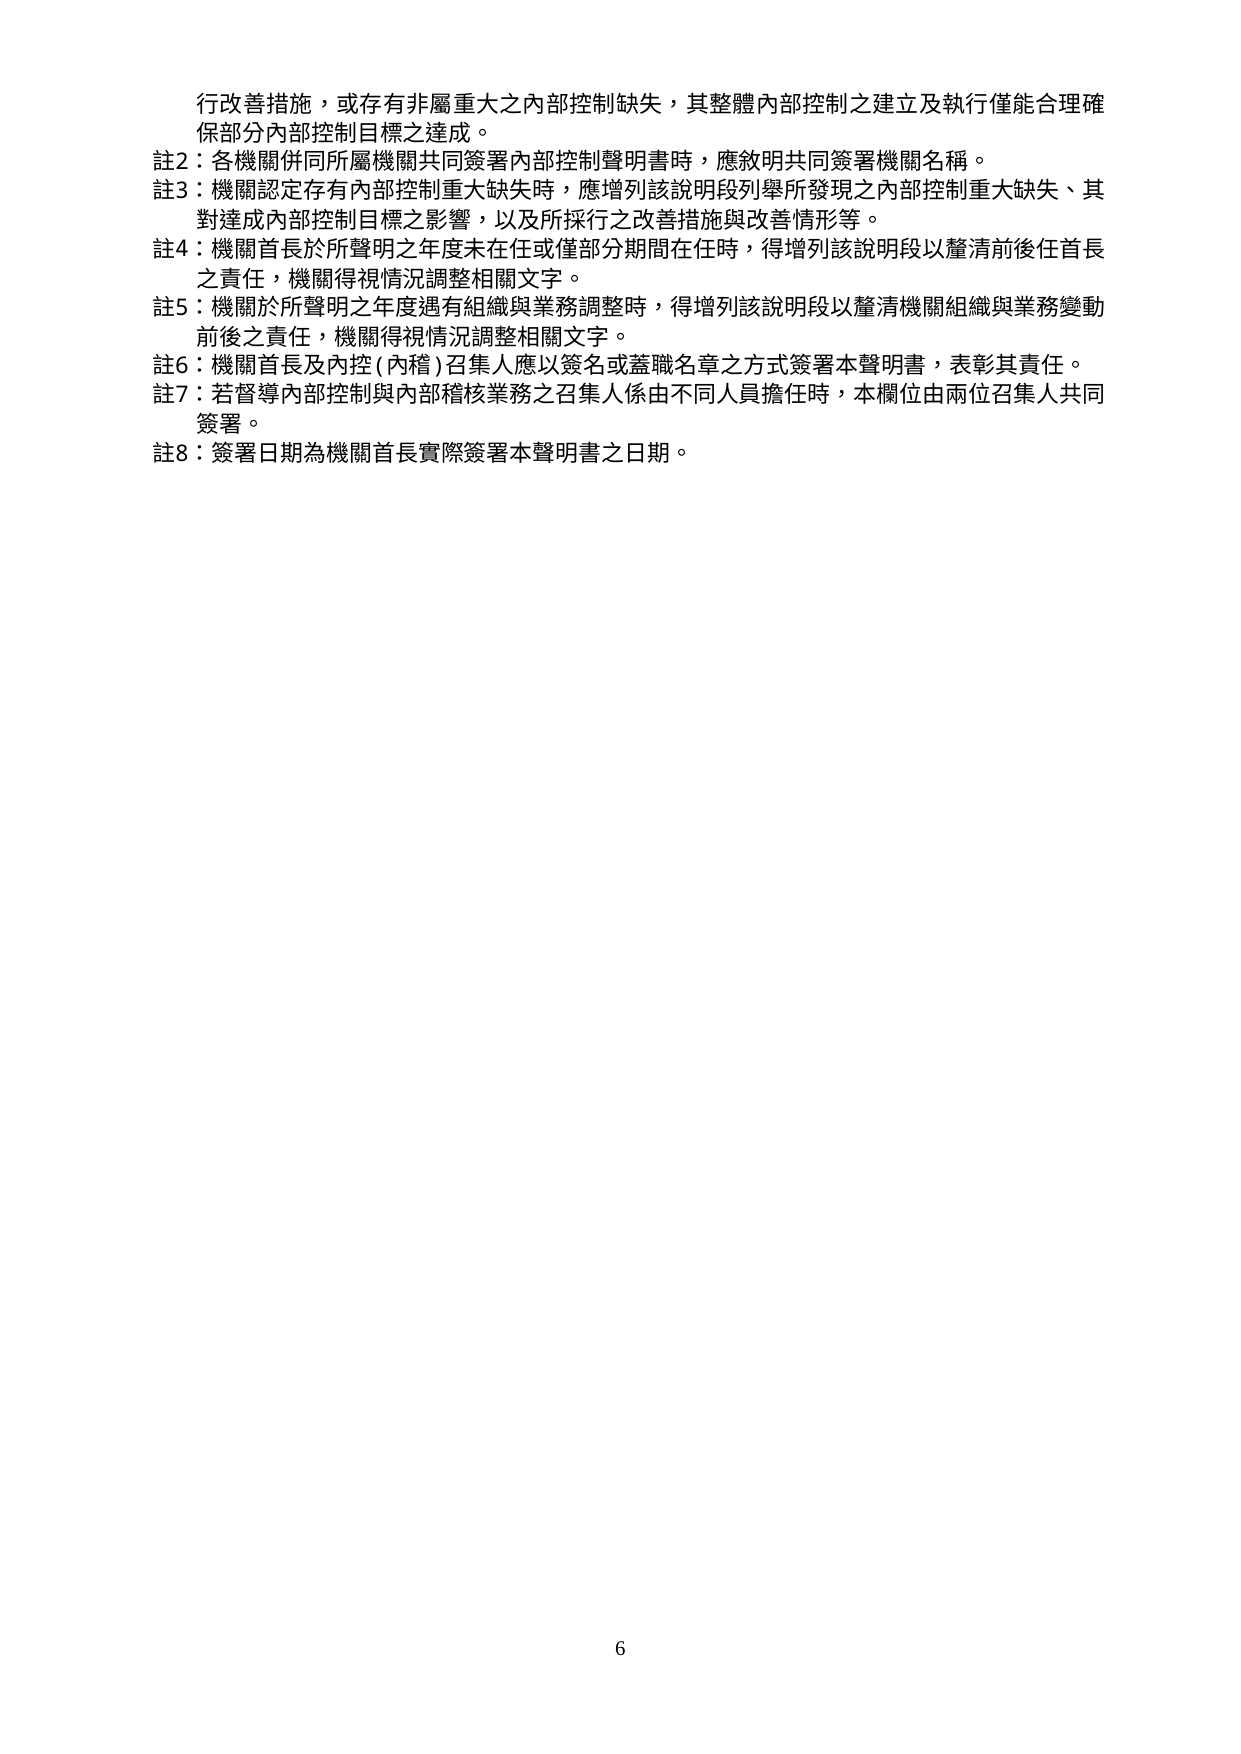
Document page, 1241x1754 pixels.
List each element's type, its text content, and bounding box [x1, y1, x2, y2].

text 註7：若督導內部控制與內部稽核業務之召集人係由不同人員擔任時，本欄位由兩位召集人共同簽署。 [152, 380, 1107, 439]
text 行改善措施，或存有非屬重大之內部控制缺失，其整體內部控制之建立及執行僅能合理確保部分內部控制目標之達成。 [152, 89, 1107, 147]
text 註8：簽署日期為機關首長實際簽署本聲明書之日期。 [152, 439, 1107, 468]
text 註2：各機關併同所屬機關共同簽署內部控制聲明書時，應敘明共同簽署機關名稱。 [152, 147, 1107, 176]
text 註6：機關首長及內控(內稽)召集人應以簽名或蓋職名章之方式簽署本聲明書，表彰其責任。 [152, 351, 1107, 380]
text 註5：機關於所聲明之年度遇有組織與業務調整時，得增列該說明段以釐清機關組織與業務變動前後之責任，機關得視情況調整相關文字。 [152, 293, 1107, 351]
text 註3：機關認定存有內部控制重大缺失時，應增列該說明段列舉所發現之內部控制重大缺失、其對達成內部控制目標之影響，以及所採行之改善措施與改善情形等。 [152, 176, 1107, 234]
text 註4：機關首長於所聲明之年度未在任或僅部分期間在任時，得增列該說明段以釐清前後任首長之責任，機關得視情況調整相關文字。 [152, 234, 1107, 293]
